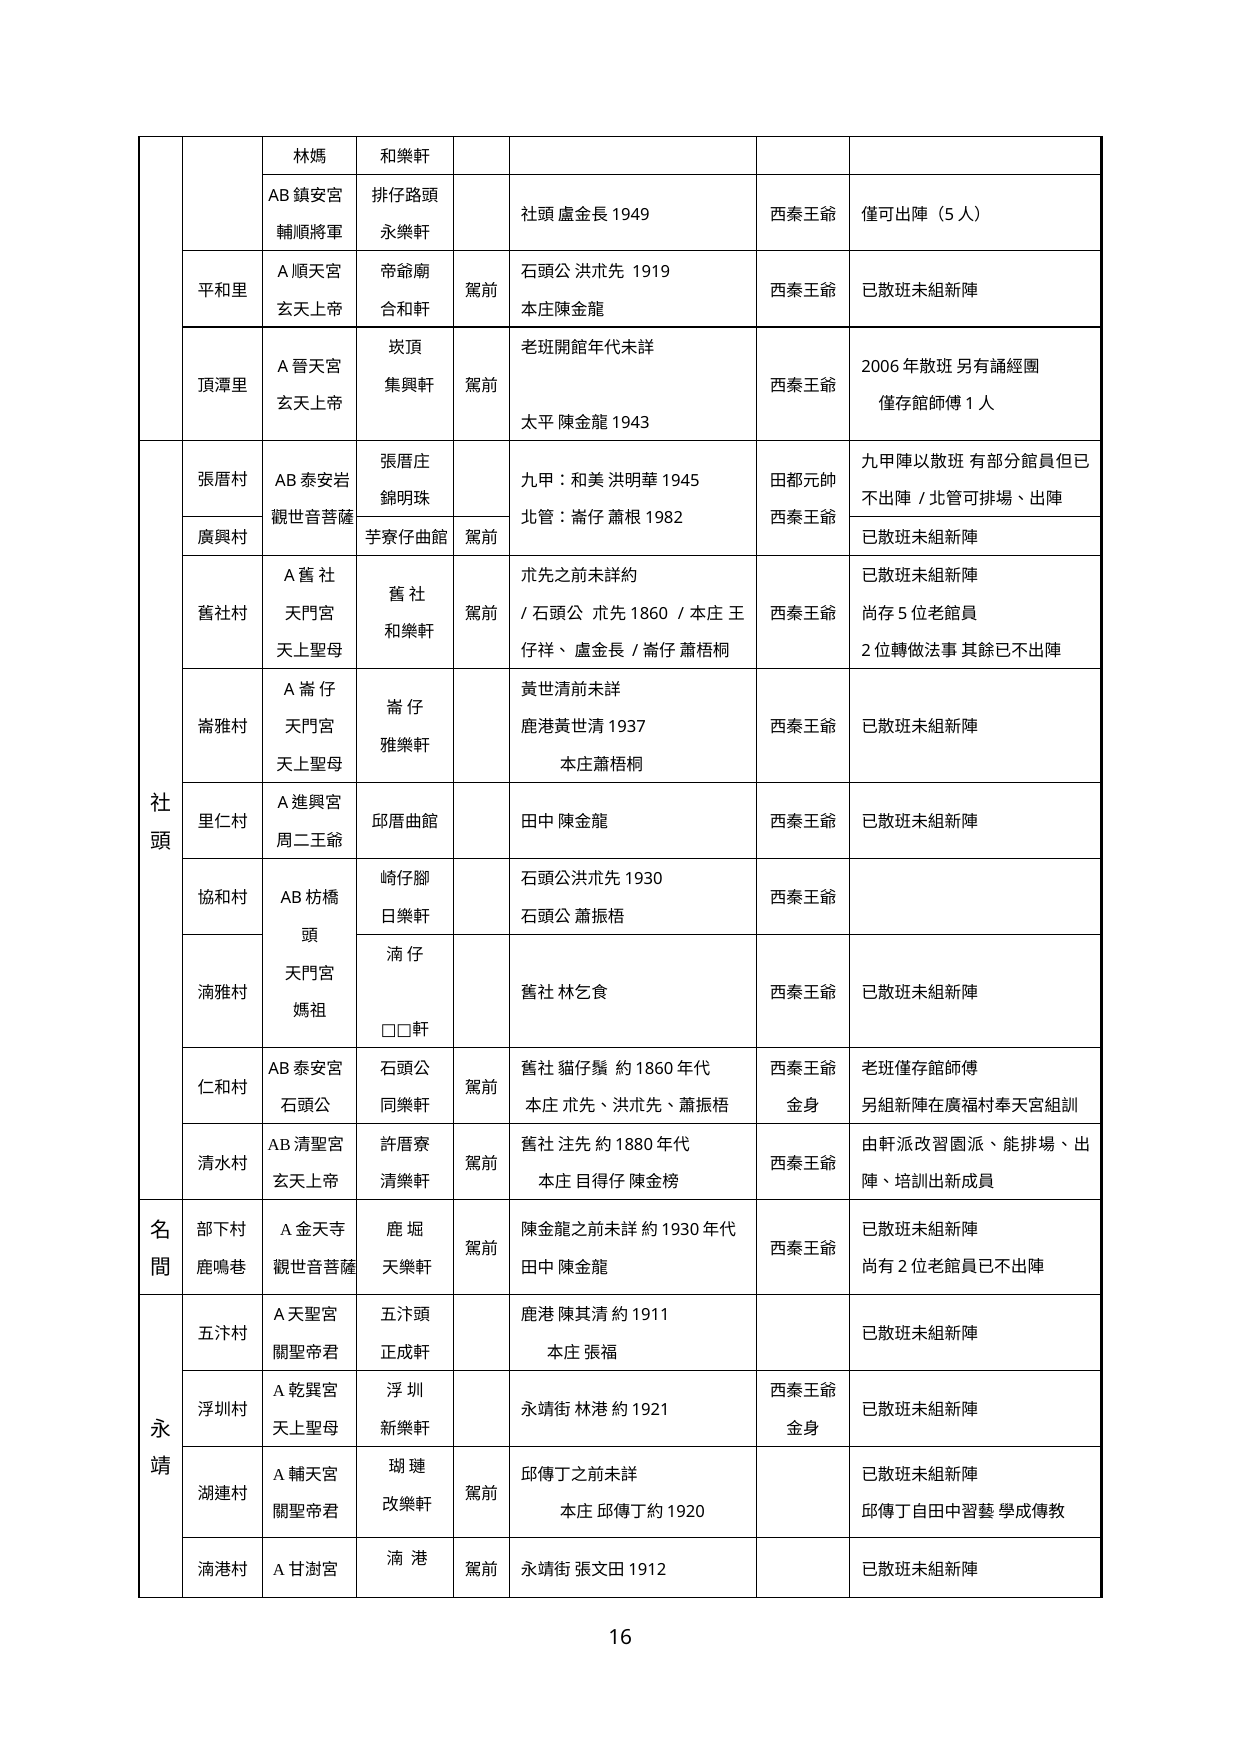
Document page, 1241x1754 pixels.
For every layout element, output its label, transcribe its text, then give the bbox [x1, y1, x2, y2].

table_cell 瑚 璉 改樂軒 [357, 1447, 453, 1537]
table_cell 駕前 [454, 556, 509, 668]
table_cell 湳港村 [183, 1538, 262, 1597]
table_cell 朮先之前未詳約 / 石頭公 朮先1860 / 本庄 王仔祥、 盧金長 / 崙仔 蕭梧桐 [510, 556, 756, 668]
table_cell 林媽 [263, 137, 356, 174]
table_cell 石頭公 洪朮先 1919 本庄陳金龍 [510, 251, 756, 326]
table_cell 名間 [140, 1200, 182, 1293]
table_cell 永靖街 林港 約1921 [510, 1371, 756, 1446]
table_cell AB泰安宮 石頭公 [263, 1048, 356, 1123]
table_cell 已散班未組新陣 [850, 517, 1100, 554]
table_cell AB枋橋頭 天門宮 媽祖 [263, 859, 356, 1047]
table_cell 已散班未組新陣 [850, 935, 1100, 1047]
table_cell 駕前 [454, 251, 509, 326]
table_cell 黃世清前未詳 鹿港黃世清 1937 本庄蕭梧桐 [510, 669, 756, 782]
table_cell 仁和村 [183, 1048, 262, 1123]
table_cell 已散班未組新陣 邱傳丁自田中習藝 學成傳教 [850, 1447, 1100, 1537]
table_cell 西秦王爺金身 [757, 1371, 849, 1446]
table_cell 崎仔腳 日樂軒 [357, 859, 453, 934]
table_cell 崁頂 集興軒 [357, 328, 453, 440]
table_cell 西秦王爺 [757, 251, 849, 326]
table_cell [454, 1295, 509, 1369]
table_cell A進興宮周二王爺 [263, 783, 356, 858]
table_cell [510, 137, 756, 174]
table_cell 已散班未組新陣 [850, 1371, 1100, 1446]
table_cell [850, 859, 1100, 934]
table_cell [454, 859, 509, 934]
table_cell 石頭公洪朮先 1930 石頭公 蕭振梧 [510, 859, 756, 934]
table_cell 湳 仔 □□軒 [357, 935, 453, 1047]
table_cell AB鎮安宮輔順將軍 [263, 175, 356, 250]
table_cell A順天宮玄天上帝 [263, 251, 356, 326]
table_cell 已散班未組新陣 [850, 669, 1100, 782]
table_cell 僅可出陣（5人） [850, 175, 1100, 250]
table_cell [454, 137, 509, 174]
table_cell AB清聖宮 玄天上帝 [263, 1124, 356, 1199]
table_cell 西秦王爺 [757, 1124, 849, 1199]
table_cell A天聖宮 關聖帝君 [263, 1295, 356, 1369]
table_cell [454, 783, 509, 858]
table_cell 湳雅村 [183, 935, 262, 1047]
table_cell 西秦王爺 [757, 328, 849, 440]
table_cell 湖連村 [183, 1447, 262, 1537]
table_cell A輔天宮 關聖帝君 [263, 1447, 356, 1537]
table_cell 駕前 [454, 328, 509, 440]
table_cell 老班開館年代未詳 太平 陳金龍 1943 [510, 328, 756, 440]
table_cell 協和村 [183, 859, 262, 934]
table_cell 駕前 [454, 1200, 509, 1293]
table_cell A金天寺 觀世音菩薩 [263, 1200, 356, 1293]
table_cell 老班僅存館師傅 另組新陣在廣福村奉天宮組訓 [850, 1048, 1100, 1123]
table_cell 平和里 [183, 251, 262, 326]
table_cell [757, 1295, 849, 1369]
table_cell A 崙 仔 天門宮 天上聖母 [263, 669, 356, 782]
table_cell 駕前 [454, 1538, 509, 1597]
table_cell 已散班未組新陣 [850, 1538, 1100, 1597]
table_cell [757, 137, 849, 174]
table_cell 鹿 堀 天樂軒 [357, 1200, 453, 1293]
table_cell 已散班未組新陣 尚存5位老館員 2位轉做法事 其餘已不出陣 [850, 556, 1100, 668]
table_cell 舊 社 和樂軒 [357, 556, 453, 668]
table_cell [183, 137, 262, 250]
table_cell 已散班未組新陣 [850, 783, 1100, 858]
table_cell 里仁村 [183, 783, 262, 858]
table_cell 田都元帥西秦王爺 [757, 441, 849, 554]
table_cell 西秦王爺 金身 [757, 1048, 849, 1123]
table_cell 張厝庄 錦明珠 [357, 441, 453, 516]
table_cell 駕前 [454, 1447, 509, 1537]
table_cell 崙雅村 [183, 669, 262, 782]
table_cell 已散班未組新陣 [850, 1295, 1100, 1369]
table_cell [454, 175, 509, 250]
table_cell 已散班未組新陣 尚有2位老館員已不出陣 [850, 1200, 1100, 1293]
table_cell 2006年散班 另有誦經團 僅存館師傅1人 [850, 328, 1100, 440]
table_cell 張厝村 [183, 441, 262, 516]
table_cell 西秦王爺 [757, 783, 849, 858]
table_cell [757, 1538, 849, 1597]
table_cell [454, 1371, 509, 1446]
table_cell 西秦王爺 [757, 1200, 849, 1293]
table_cell 永靖 [140, 1295, 182, 1597]
table_cell 舊社 注先 約1880年代 本庄 目得仔 陳金榜 [510, 1124, 756, 1199]
table_cell 舊社 貓仔鬚 約1860年代 本庄 朮先、洪朮先、蕭振梧 [510, 1048, 756, 1123]
table_cell [850, 137, 1100, 174]
table_cell [454, 935, 509, 1047]
table_cell [454, 669, 509, 782]
table_cell AB泰安岩 觀世音菩薩 [263, 441, 356, 554]
table_cell 和樂軒 [357, 137, 453, 174]
table_cell 陳金龍之前未詳 約1930年代 田中 陳金龍 [510, 1200, 756, 1293]
table_cell 舊社 林乞食 [510, 935, 756, 1047]
table_cell [140, 137, 182, 440]
table_cell A晉天宮玄天上帝 [263, 328, 356, 440]
table_cell 社頭 [140, 441, 182, 1199]
table_cell 崙 仔 雅樂軒 [357, 669, 453, 782]
table_cell 田中 陳金龍 [510, 783, 756, 858]
table_cell 浮 圳 新樂軒 [357, 1371, 453, 1446]
table_cell 西秦王爺 [757, 859, 849, 934]
table_cell 西秦王爺 [757, 935, 849, 1047]
table_cell A舊 社 天門宮 天上聖母 [263, 556, 356, 668]
table_cell 頂潭里 [183, 328, 262, 440]
table_cell 社頭 盧金長 1949 [510, 175, 756, 250]
table_cell 九甲陣以散班 有部分館員但已不出陣 / 北管可排場、出陣 [850, 441, 1100, 516]
table_cell A甘澍宮 [263, 1538, 356, 1597]
table_cell 駕前 [454, 517, 509, 554]
table_cell 許厝寮 清樂軒 [357, 1124, 453, 1199]
table_cell 湳 港 [357, 1538, 453, 1597]
table_cell 芋寮仔曲館 [357, 517, 453, 554]
table_cell 西秦王爺 [757, 669, 849, 782]
table_cell 已散班未組新陣 [850, 251, 1100, 326]
table_cell A乾巽宮 天上聖母 [263, 1371, 356, 1446]
table_cell 廣興村 [183, 517, 262, 554]
table_cell 鹿港 陳其清 約1911 本庄 張福 [510, 1295, 756, 1369]
table_cell 駕前 [454, 1048, 509, 1123]
table_cell 邱厝曲館 [357, 783, 453, 858]
table_cell [757, 1447, 849, 1537]
table_cell 西秦王爺 [757, 175, 849, 250]
table_cell 部下村 鹿鳴巷 [183, 1200, 262, 1293]
table_cell 由軒派改習園派、能排場、出陣、培訓出新成員 [850, 1124, 1100, 1199]
table_cell 排仔路頭 永樂軒 [357, 175, 453, 250]
table_cell 浮圳村 [183, 1371, 262, 1446]
table_cell 永靖街 張文田 1912 [510, 1538, 756, 1597]
table_cell 舊社村 [183, 556, 262, 668]
table_cell 清水村 [183, 1124, 262, 1199]
table_cell [454, 441, 509, 516]
table_cell 帝爺廟 合和軒 [357, 251, 453, 326]
table_cell 九甲：和美 洪明華 1945 北管：崙仔 蕭根 1982 [510, 441, 756, 554]
table_cell 五汴頭 正成軒 [357, 1295, 453, 1369]
table_cell 駕前 [454, 1124, 509, 1199]
table_cell 西秦王爺 [757, 556, 849, 668]
table_cell 石頭公 同樂軒 [357, 1048, 453, 1123]
table_cell 邱傳丁之前未詳 本庄 邱傳丁約1920 [510, 1447, 756, 1537]
table_cell 五汴村 [183, 1295, 262, 1369]
